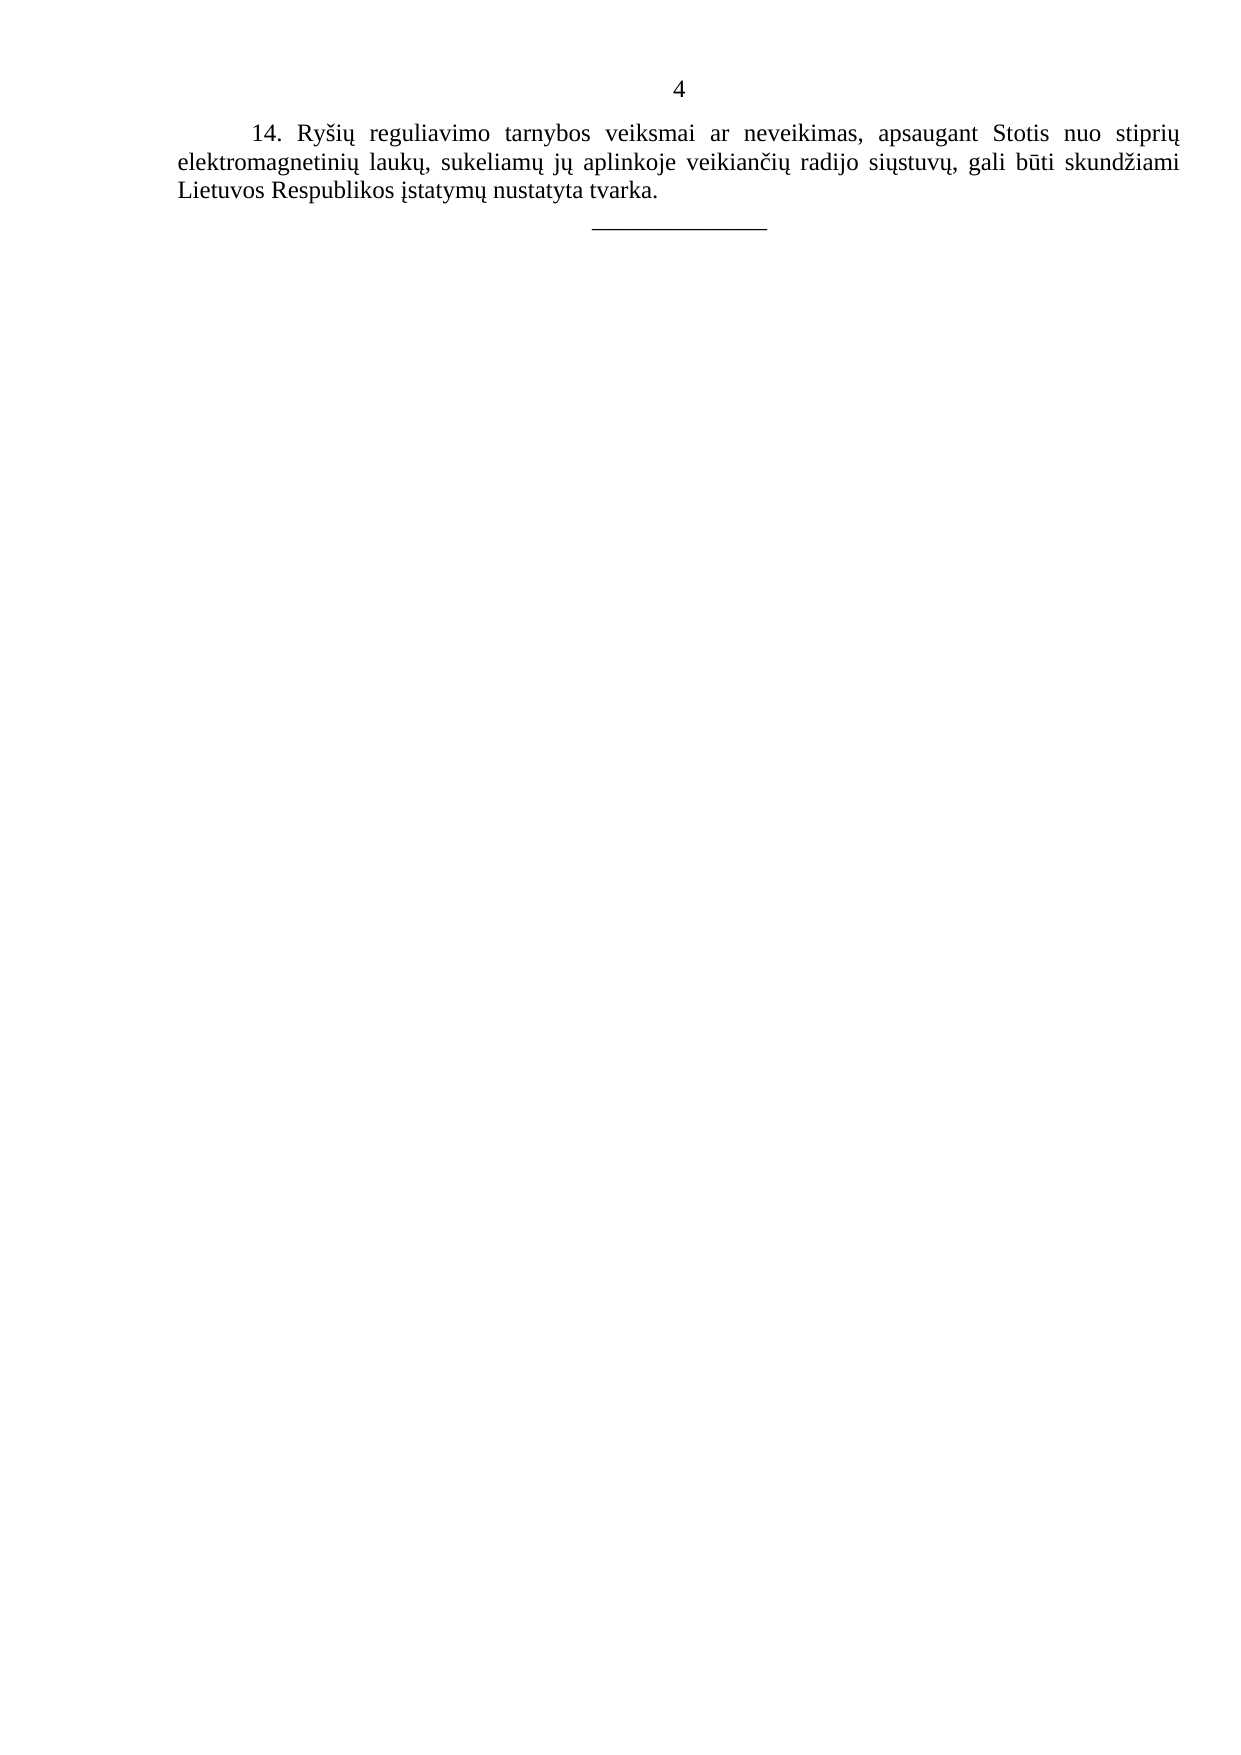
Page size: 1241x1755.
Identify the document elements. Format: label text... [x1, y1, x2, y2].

text 14. Ryšių reguliavimo tarnybos veiksmai ar neveikimas, apsaugant Stotis nuo stiprių elektromagnetinių laukų, sukeliamų jų aplinkoje veikiančių radijo siųstuvų, gali būti skundžiami Lietuvos Respublikos įstatymų nustatyta tvarka. [177, 118, 1181, 204]
text ______________ [177, 204, 1181, 233]
